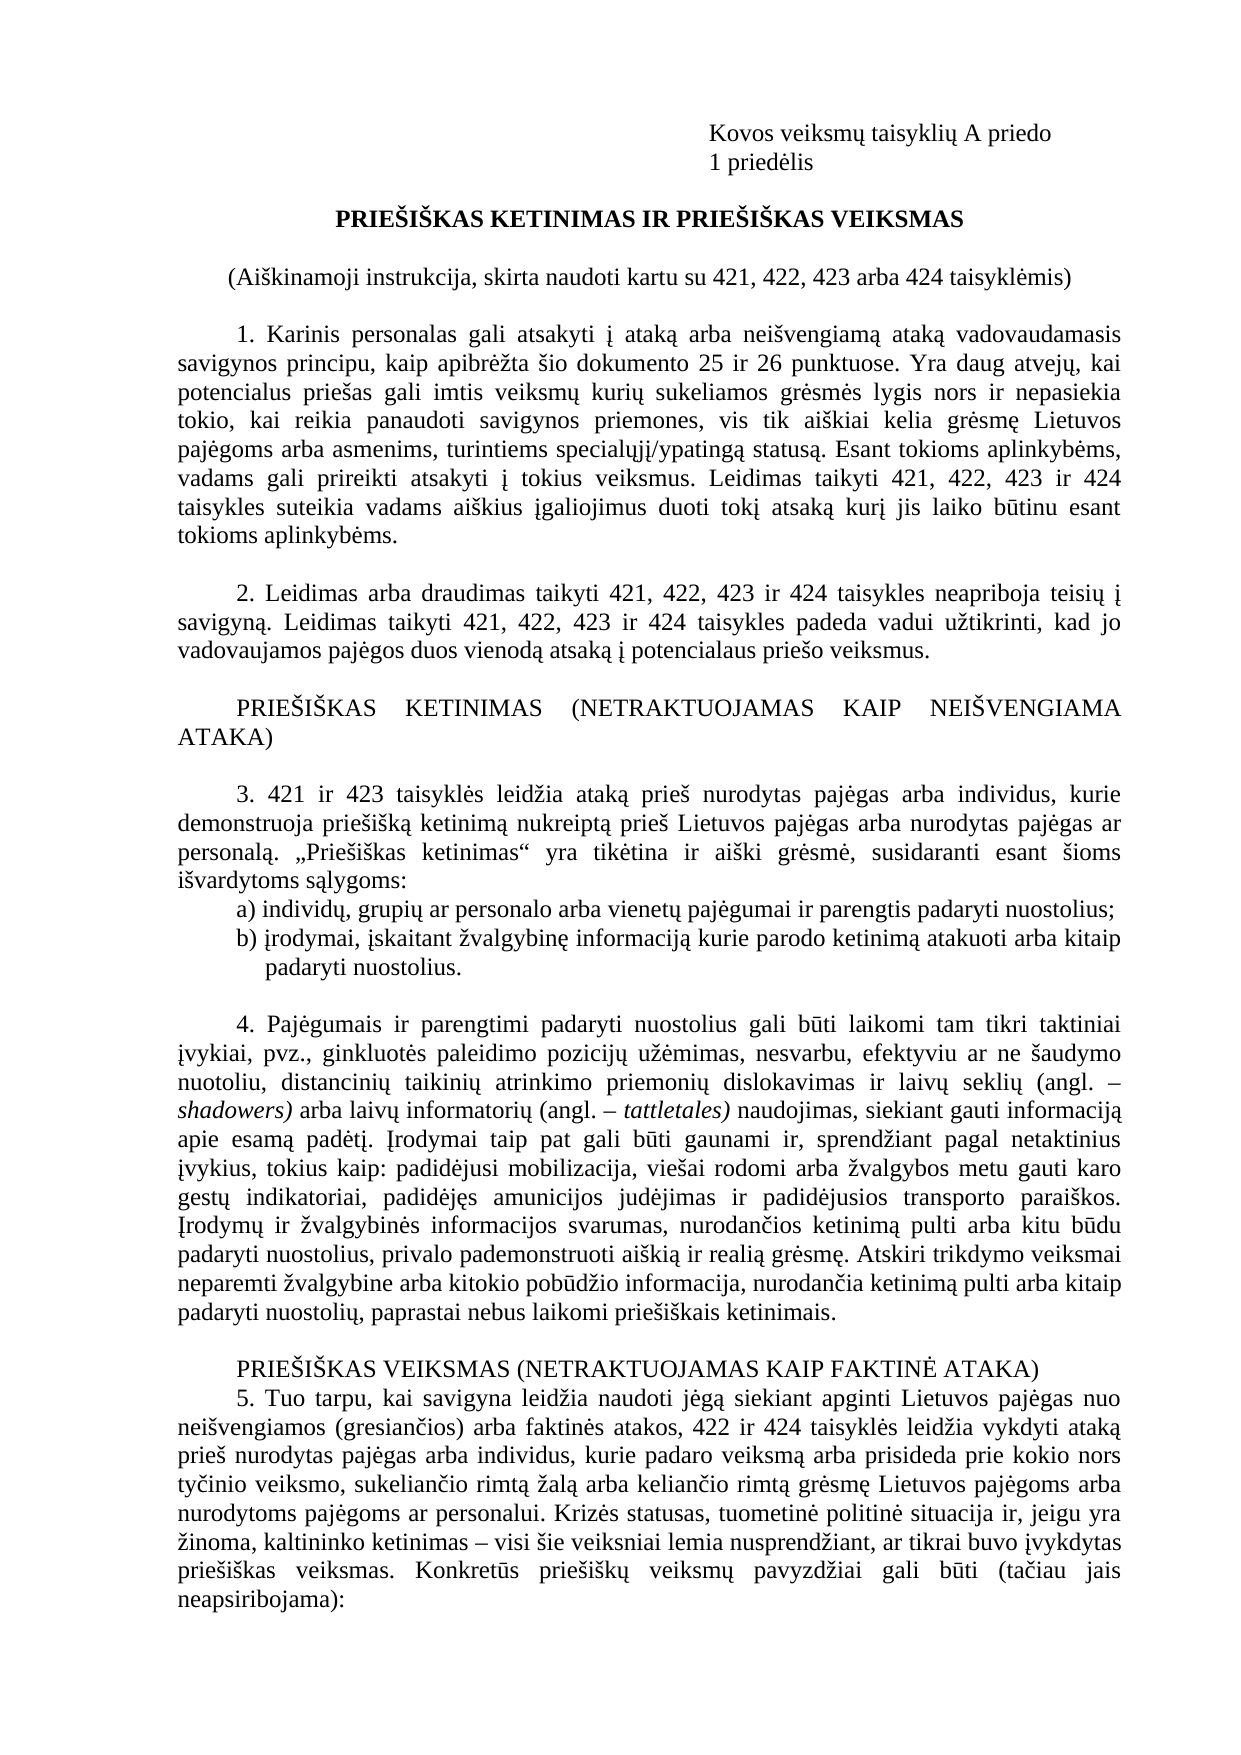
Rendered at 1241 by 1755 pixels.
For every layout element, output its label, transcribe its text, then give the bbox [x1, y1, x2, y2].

text (Aiškinamoji instrukcija, skirta naudoti kartu su 421, 422, 423 arba 424 taisyklėmis) [177, 262, 1122, 291]
text 4. Pajėgumais ir parengtimi padaryti nuostolius gali būti laikomi tam tikri taktiniai įvykiai, pvz., ginkluotės paleidimo pozicijų užėmimas, nesvarbu, efektyviu ar ne šaudymo nuotoliu, distancinių taikinių atrinkimo priemonių dislokavimas ir laivų seklių (angl. – shadowers) arba laivų informatorių (angl. – tattletales) naudojimas, siekiant gauti informaciją apie esamą padėtį. Įrodymai taip pat gali būti gaunami ir, sprendžiant pagal netaktinius įvykius, tokius kaip: padidėjusi mobilizacija, viešai rodomi arba žvalgybos metu gauti karo gestų indikatoriai, padidėjęs amunicijos judėjimas ir padidėjusios transporto paraiškos. Įrodymų ir žvalgybinės informacijos svarumas, nurodančios ketinimą pulti arba kitu būdu padaryti nuostolius, privalo pademonstruoti aiškią ir realią grėsmę. Atskiri trikdymo veiksmai neparemti žvalgybine arba kitokio pobūdžio informacija, nurodančia ketinimą pulti arba kitaip padaryti nuostolių, paprastai nebus laikomi priešiškais ketinimais. [177, 1009, 1122, 1326]
text PRIEŠIŠKAS VEIKSMAS (NETRAKTUOJAMAS KAIP FAKTINĖ ATAKA) [177, 1354, 1122, 1383]
text 3. 421 ir 423 taisyklės leidžia ataką prieš nurodytas pajėgas arba individus, kurie demonstruoja priešišką ketinimą nukreiptą prieš Lietuvos pajėgas arba nurodytas pajėgas ar personalą. „Priešiškas ketinimas“ yra tikėtina ir aiški grėsmė, susidaranti esant šioms išvardytoms sąlygoms: [177, 779, 1122, 894]
text Kovos veiksmų taisyklių A priedo [709, 118, 1122, 147]
text 1 priedėlis [177, 147, 1122, 176]
text a) individų, grupių ar personalo arba vienetų pajėgumai ir parengtis padaryti nuostolius; [177, 894, 1122, 923]
text 1. Karinis personalas gali atsakyti į ataką arba neišvengiamą ataką vadovaudamasis savigynos principu, kaip apibrėžta šio dokumento 25 ir 26 punktuose. Yra daug atvejų, kai potencialus priešas gali imtis veiksmų kurių sukeliamos grėsmės lygis nors ir nepasiekia tokio, kai reikia panaudoti savigynos priemones, vis tik aiškiai kelia grėsmę Lietuvos pajėgoms arba asmenims, turintiems specialųjį/ypatingą statusą. Esant tokioms aplinkybėms, vadams gali prireikti atsakyti į tokius veiksmus. Leidimas taikyti 421, 422, 423 ir 424 taisykles suteikia vadams aiškius įgaliojimus duoti tokį atsaką kurį jis laiko būtinu esant tokioms aplinkybėms. [177, 319, 1122, 549]
text 5. Tuo tarpu, kai savigyna leidžia naudoti jėgą siekiant apginti Lietuvos pajėgas nuo neišvengiamos (gresiančios) arba faktinės atakos, 422 ir 424 taisyklės leidžia vykdyti ataką prieš nurodytas pajėgas arba individus, kurie padaro veiksmą arba prisideda prie kokio nors tyčinio veiksmo, sukeliančio rimtą žalą arba keliančio rimtą grėsmę Lietuvos pajėgoms arba nurodytoms pajėgoms ar personalui. Krizės statusas, tuometinė politinė situacija ir, jeigu yra žinoma, kaltininko ketinimas – visi šie veiksniai lemia nusprendžiant, ar tikrai buvo įvykdytas priešiškas veiksmas. Konkretūs priešiškų veiksmų pavyzdžiai gali būti (tačiau jais neapsiribojama): [177, 1383, 1122, 1613]
text PRIEŠIŠKAS KETINIMAS IR PRIEŠIŠKAS VEIKSMAS [177, 204, 1122, 233]
text PRIEŠIŠKAS KETINIMAS (NETRAKTUOJAMAS KAIP NEIŠVENGIAMA ATAKA) [177, 693, 1122, 751]
text b) įrodymai, įskaitant žvalgybinę informaciją kurie parodo ketinimą atakuoti arba kitaip padaryti nuostolius. [236, 923, 1122, 981]
text 2. Leidimas arba draudimas taikyti 421, 422, 423 ir 424 taisykles neapriboja teisių į savigyną. Leidimas taikyti 421, 422, 423 ir 424 taisykles padeda vadui užtikrinti, kad jo vadovaujamos pajėgos duos vienodą atsaką į potencialaus priešo veiksmus. [177, 578, 1122, 664]
